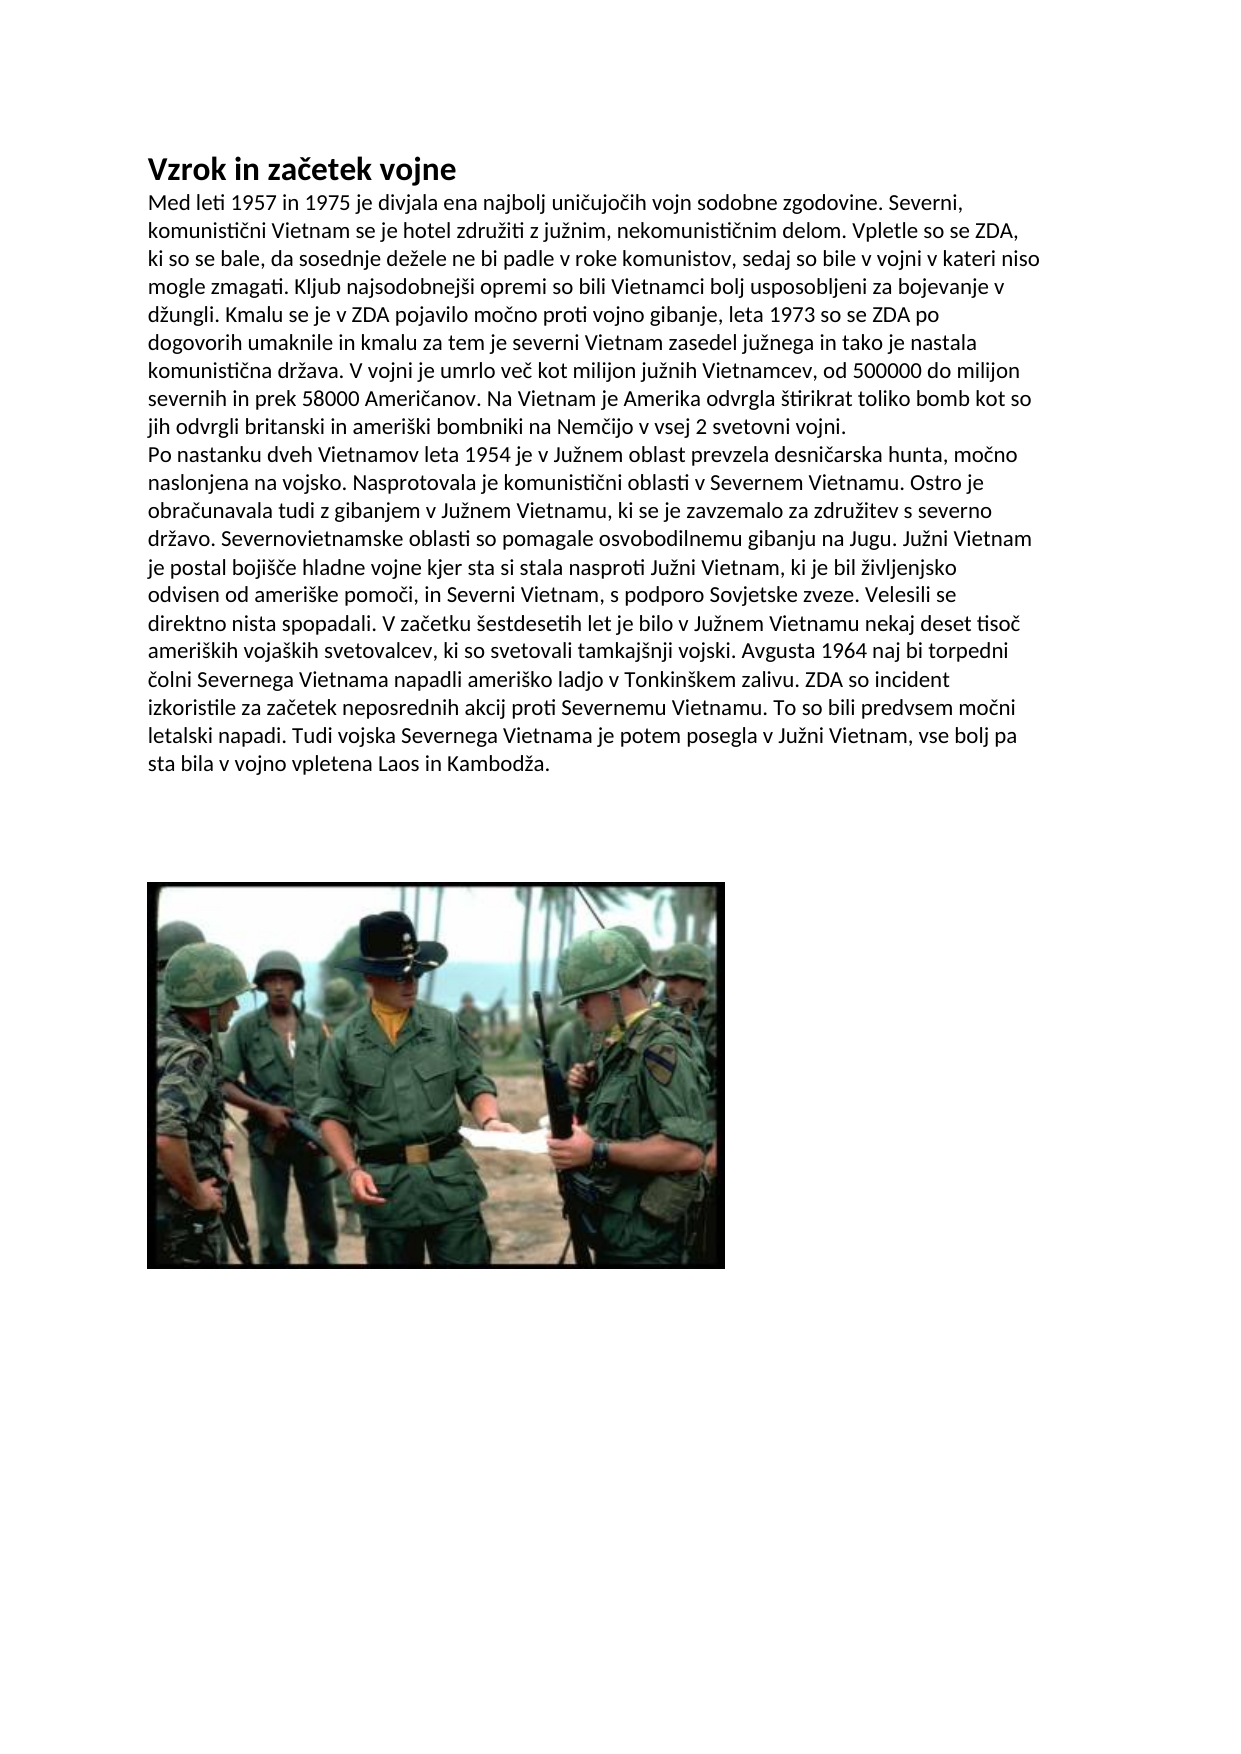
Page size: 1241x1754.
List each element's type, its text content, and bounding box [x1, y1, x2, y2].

text jih odvrgli britanski in ameriški bombniki na Nemčijo v vsej 2 svetovni vojni. [148, 412, 1093, 441]
text džungli. Kmalu se je v ZDA pojavilo močno proti vojno gibanje, leta 1973 so se ZDA po [148, 300, 1093, 328]
text dogovorih umaknile in kmalu za tem je severni Vietnam zasedel južnega in tako je nastala [148, 328, 1093, 356]
text komunistična država. V vojni je umrlo več kot milijon južnih Vietnamcev, od 500000 do milijon [148, 356, 1093, 384]
picture [147, 882, 725, 1269]
text ki so se bale, da sosednje dežele ne bi padle v roke komunistov, sedaj so bile v vojni v kateri niso [148, 244, 1093, 272]
text severnih in prek 58000 Američanov. Na Vietnam je Amerika odvrgla štirikrat toliko bomb kot so [148, 384, 1093, 412]
text obračunavala tudi z gibanjem v Južnem Vietnamu, ki se je zavzemalo za združitev s severno [148, 497, 1093, 524]
text naslonjena na vojsko. Nasprotovala je komunistični oblasti v Severnem Vietnamu. Ostro je [148, 468, 1093, 497]
text mogle zmagati. Kljub najsodobnejši opremi so bili Vietnamci bolj usposobljeni za bojevanje v [148, 272, 1093, 300]
text letalski napadi. Tudi vojska Severnega Vietnama je potem posegla v Južni Vietnam, vse bolj pa [148, 721, 1093, 749]
text sta bila v vojno vpletena Laos in Kambodža. [148, 749, 1093, 777]
text je postal bojišče hladne vojne kjer sta si stala nasproti Južni Vietnam, ki je bil življenjsko [148, 553, 1093, 581]
text Med leti 1957 in 1975 je divjala ena najbolj uničujočih vojn sodobne zgodovine. Severni, [148, 188, 1093, 216]
text komunistični Vietnam se je hotel združiti z južnim, nekomunističnim delom. Vpletle so se ZDA, [148, 216, 1093, 244]
text izkoristile za začetek neposrednih akcij proti Severnemu Vietnamu. To so bili predvsem močni [148, 693, 1093, 721]
text Vzrok in začetek vojne [148, 148, 1093, 188]
text Po nastanku dveh Vietnamov leta 1954 je v Južnem oblast prevzela desničarska hunta, močno [148, 441, 1093, 468]
text ameriških vojaških svetovalcev, ki so svetovali tamkajšnji vojski. Avgusta 1964 naj bi torpedni [148, 637, 1093, 665]
text državo. Severnovietnamske oblasti so pomagale osvobodilnemu gibanju na Jugu. Južni Vietnam [148, 524, 1093, 553]
text direktno nista spopadali. V začetku šestdesetih let je bilo v Južnem Vietnamu nekaj deset tisoč [148, 609, 1093, 637]
text odvisen od ameriške pomoči, in Severni Vietnam, s podporo Sovjetske zveze. Velesili se [148, 581, 1093, 609]
text čolni Severnega Vietnama napadli ameriško ladjo v Tonkinškem zalivu. ZDA so incident [148, 665, 1093, 693]
